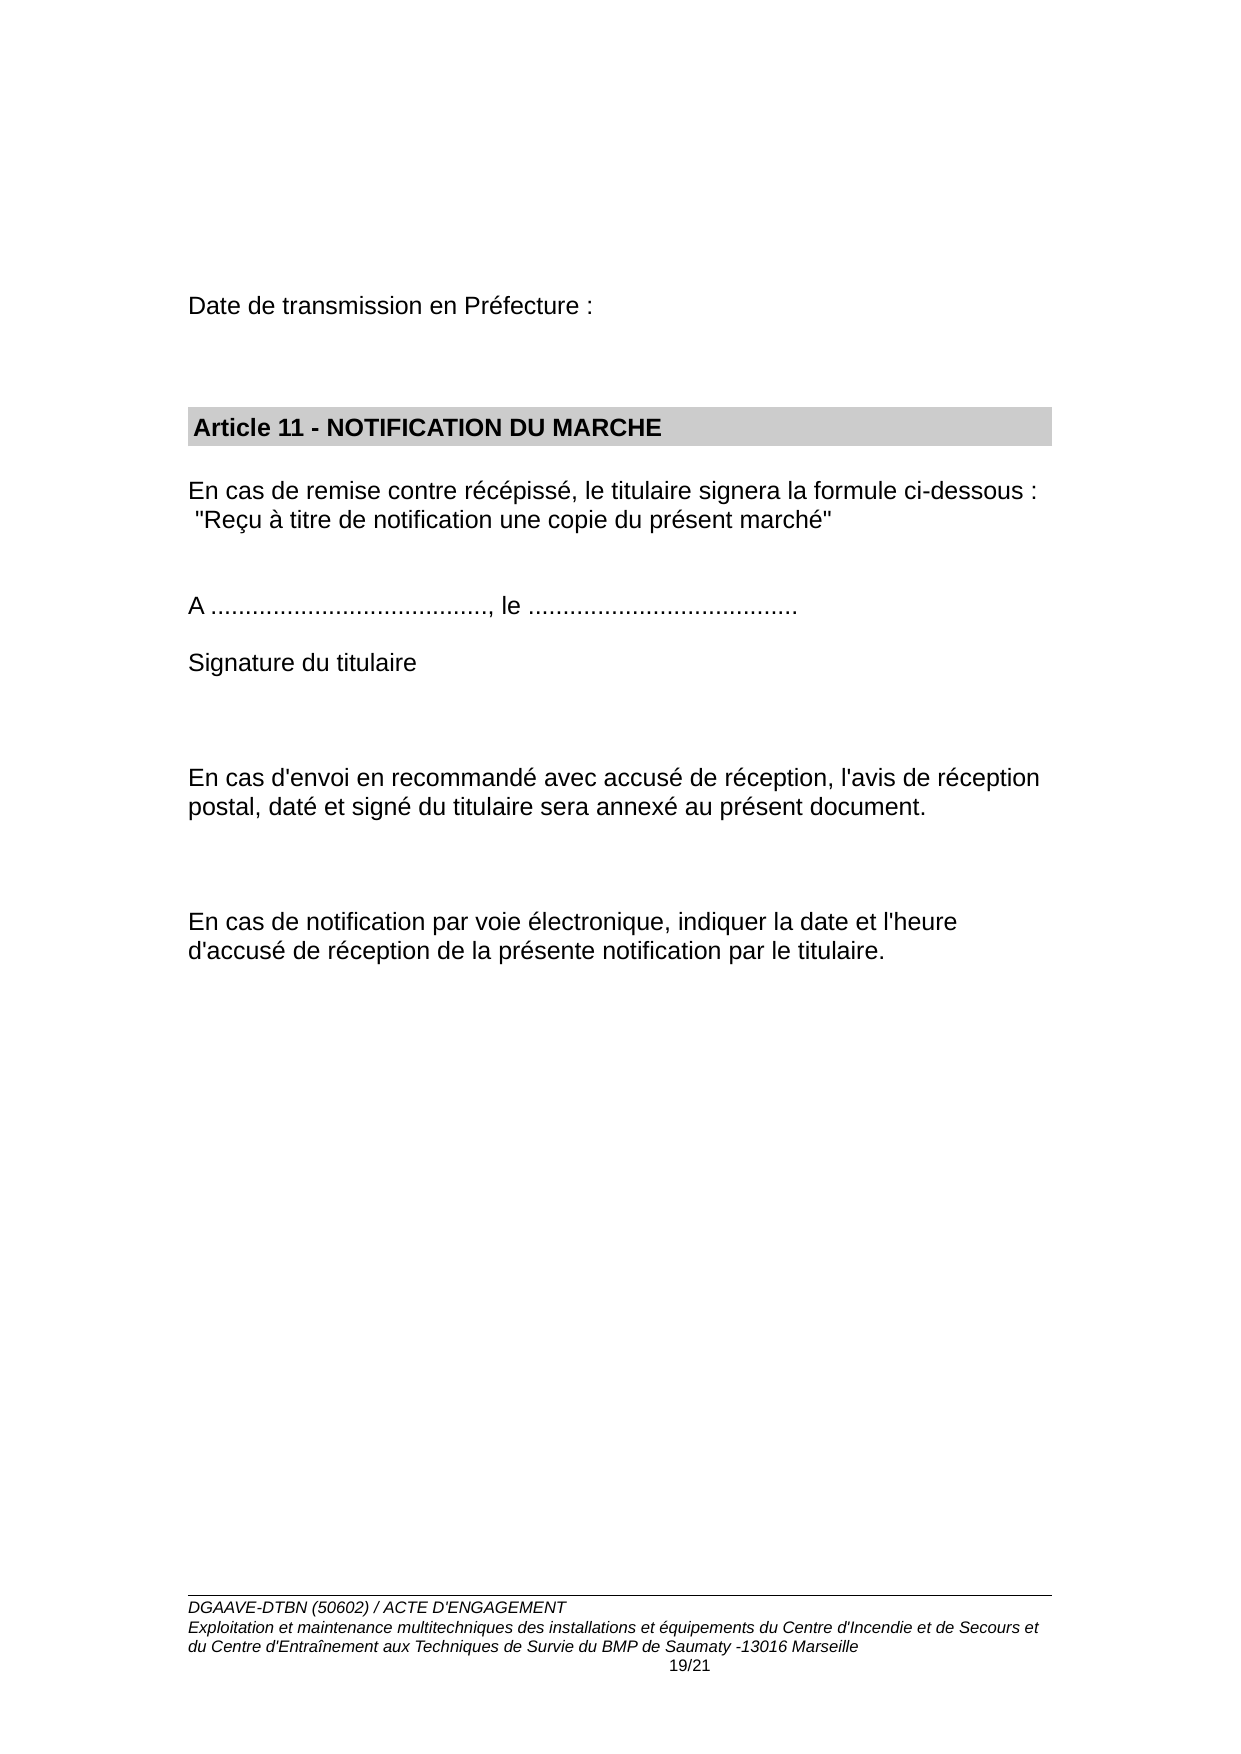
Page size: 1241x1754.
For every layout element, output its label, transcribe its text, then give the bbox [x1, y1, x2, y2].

text En cas d'envoi en recommandé avec accusé de réception, l'avis de réception postal, daté et signé du titulaire sera annexé au présent document. [188, 763, 1052, 821]
text "Reçu à titre de notification une copie du présent marché" [188, 504, 1052, 533]
text Signature du titulaire [188, 648, 1052, 677]
text En cas de notification par voie électronique, indiquer la date et l'heure d'accusé de réception de la présente notification par le titulaire. [188, 907, 1052, 964]
text A ........................................, le ....................................... [188, 591, 1052, 619]
text En cas de remise contre récépissé, le titulaire signera la formule ci-dessous : [188, 476, 1052, 504]
text Date de transmission en Préfecture : [188, 291, 1052, 319]
subtitle NOTIFICATION DU MARCHE [190, 410, 1050, 444]
